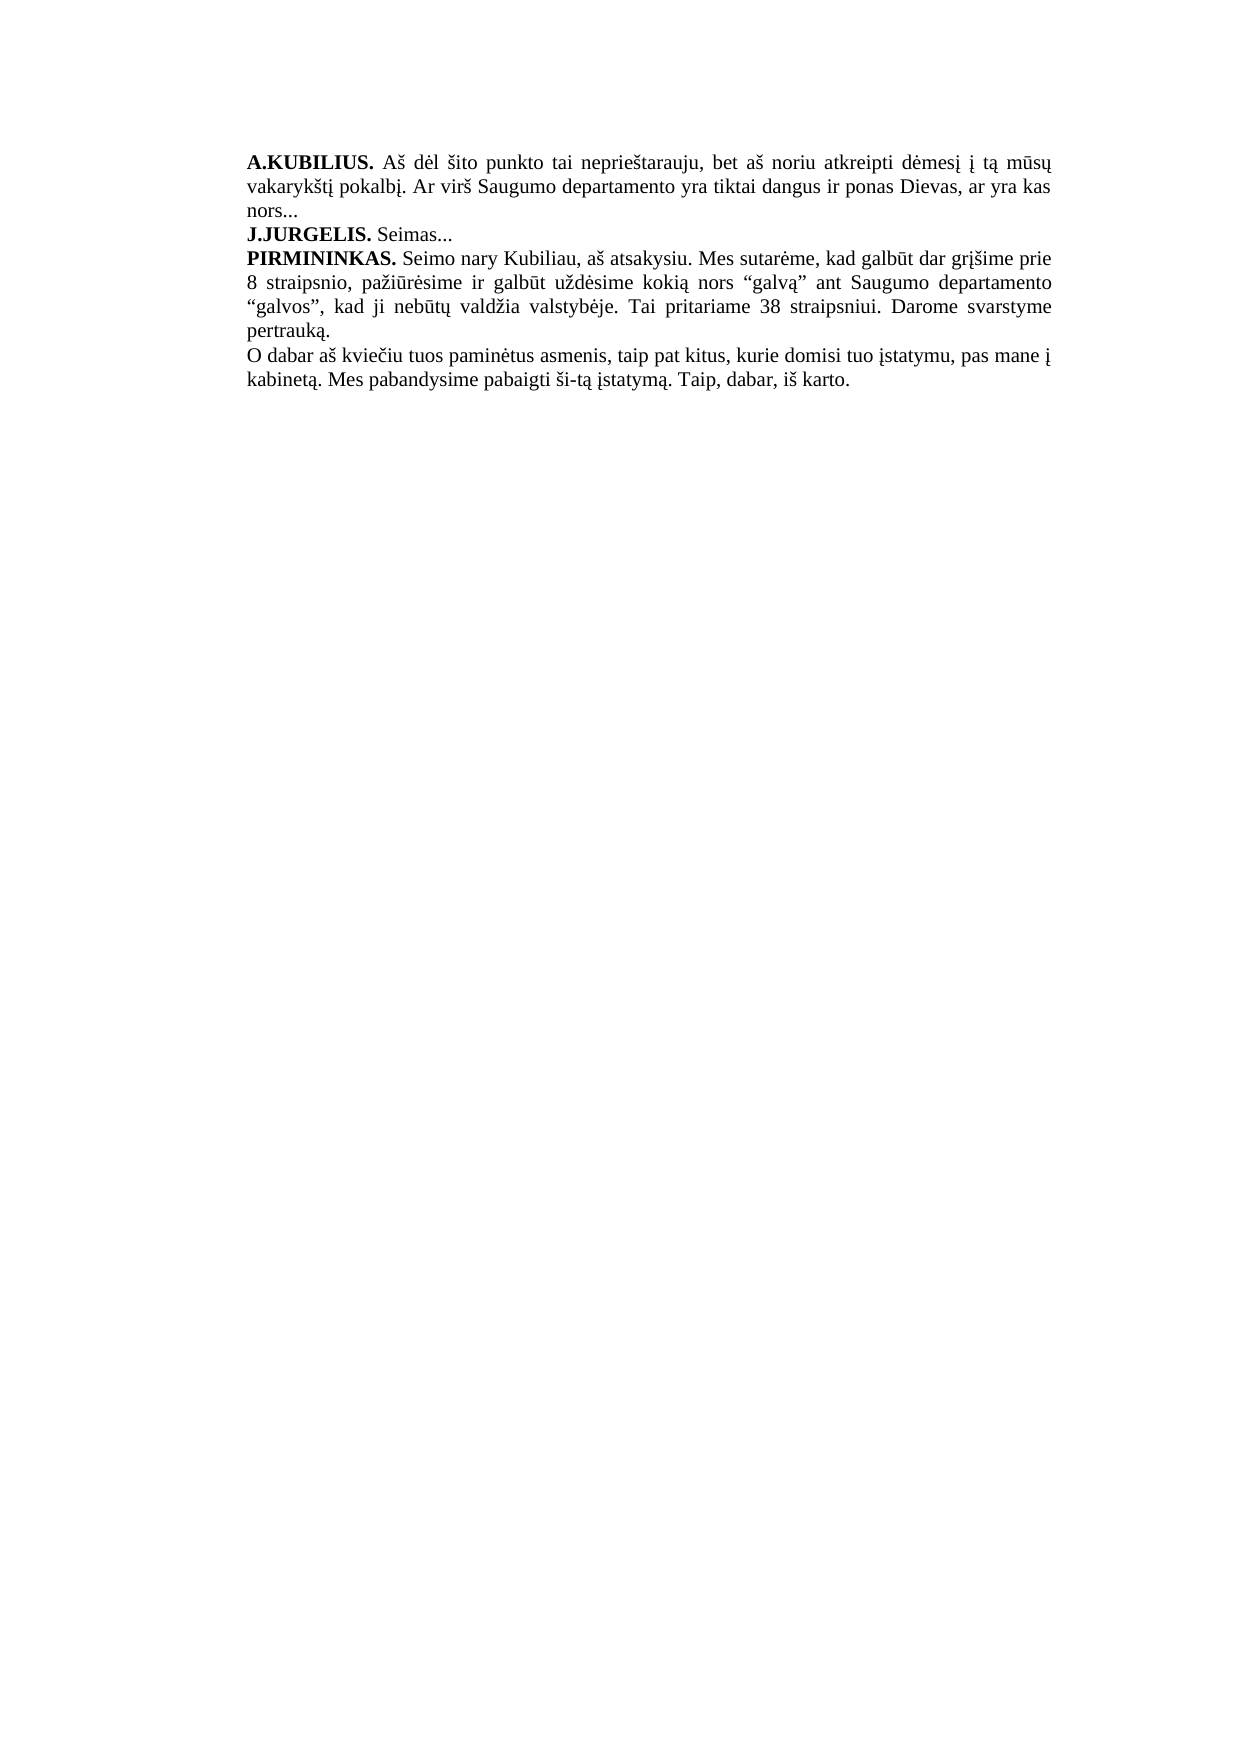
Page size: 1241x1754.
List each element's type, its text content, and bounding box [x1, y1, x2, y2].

text A.KUBILIUS. Aš dėl šito punkto tai neprieštarauju, bet aš noriu atkreipti dėmesį į tą mūsų vakarykštį pokalbį. Ar virš Saugumo departamento yra tiktai dangus ir ponas Dievas, ar yra kas nors... [247, 150, 1053, 222]
text PIRMININKAS. Seimo nary Kubiliau, aš atsakysiu. Mes sutarėme, kad galbūt dar grįšime prie 8 straipsnio, pažiūrėsime ir galbūt uždėsime kokią nors “galvą” ant Saugumo departamento “galvos”, kad ji nebūtų valdžia valstybėje. Tai pritariame 38 straipsniui. Darome svarstyme pertrauką. [247, 246, 1053, 342]
text J.JURGELIS. Seimas... [247, 222, 1053, 246]
text O dabar aš kviečiu tuos paminėtus asmenis, taip pat kitus, kurie domisi tuo įstatymu, pas mane į kabinetą. Mes pabandysime pabaigti ši-tą įstatymą. Taip, dabar, iš karto. [247, 342, 1053, 391]
